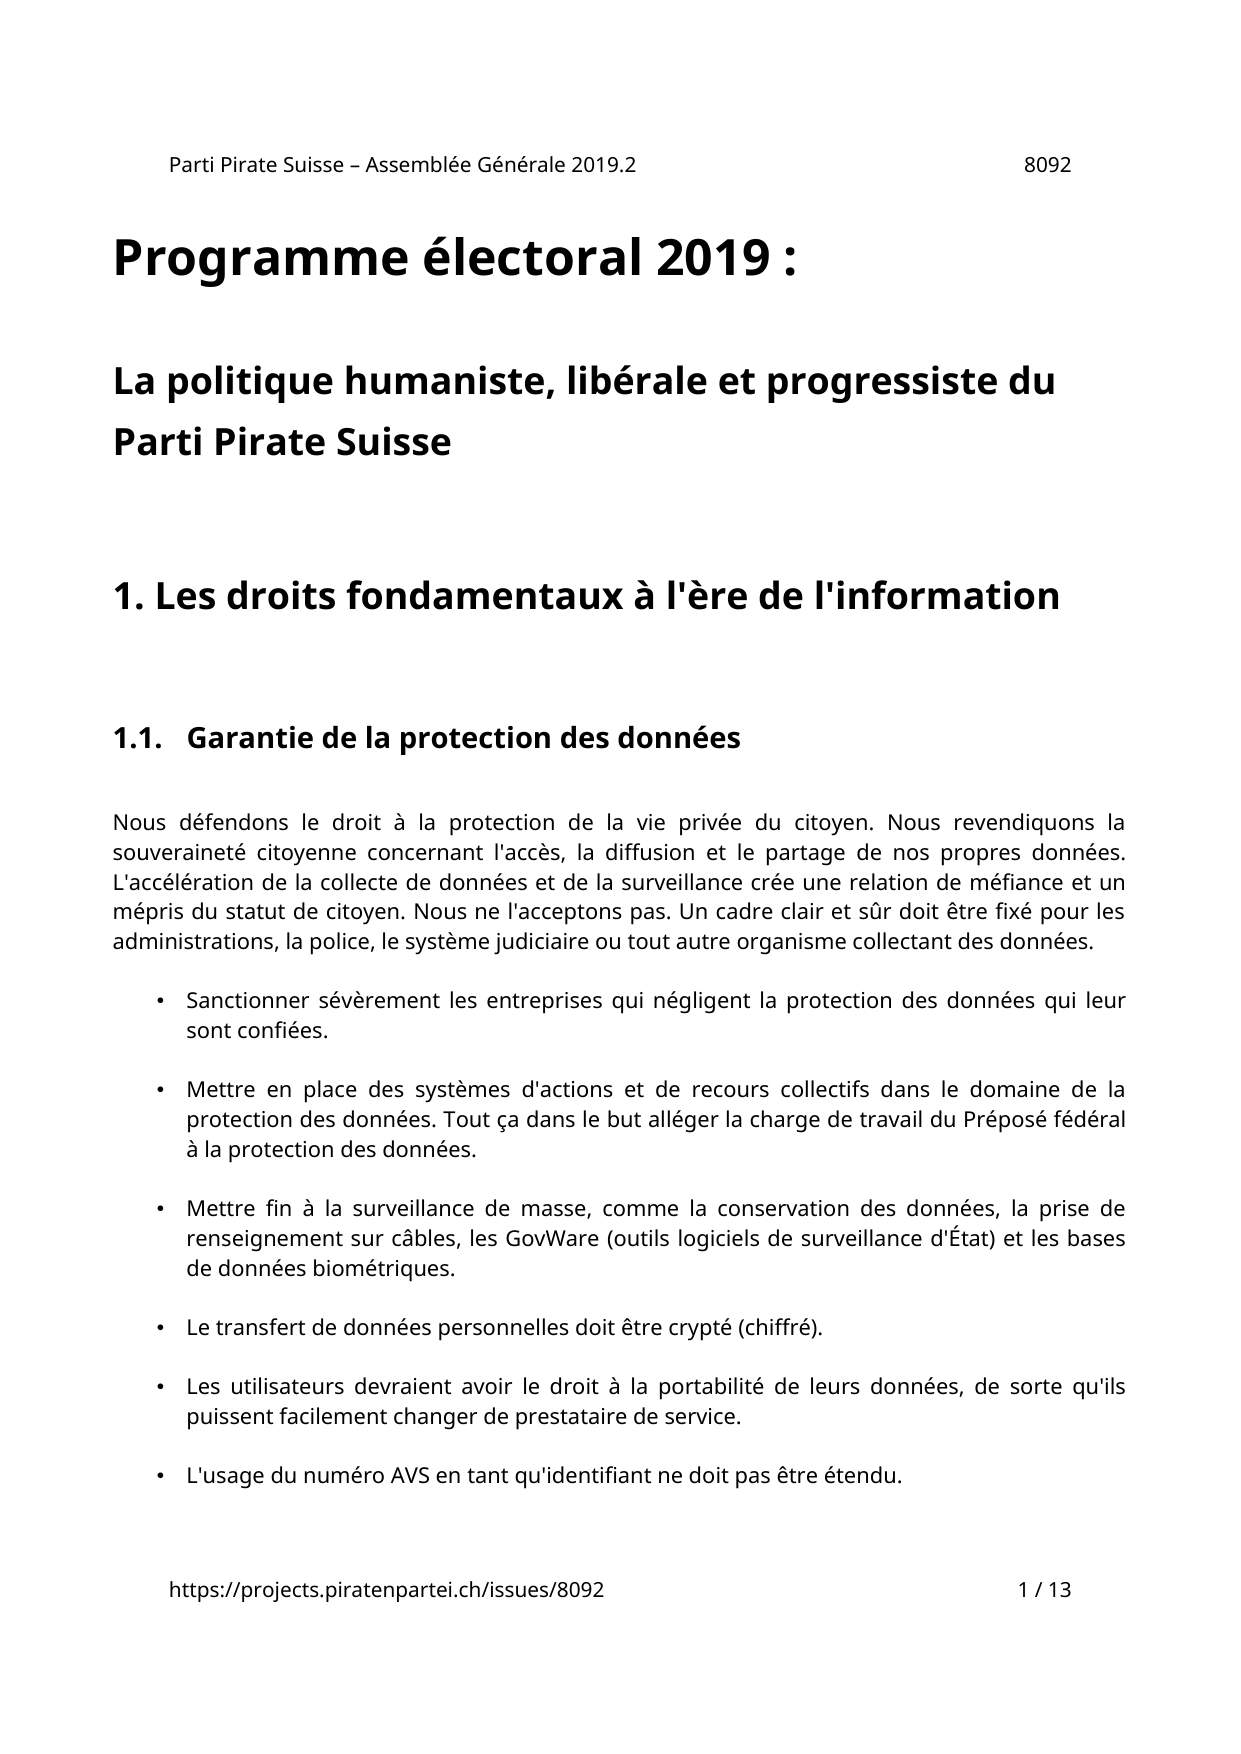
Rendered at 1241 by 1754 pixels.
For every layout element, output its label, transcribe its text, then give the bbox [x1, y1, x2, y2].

list Sanctionner sévèrement les entreprises qui négligent la protection des données qui leur sont confiées. [157, 985, 1128, 1045]
subtitle 1.1. Garantie de la protection des données [112, 717, 1128, 757]
list Mettre fin à la surveillance de masse, comme la conservation des données, la prise de renseignement sur câbles, les GovWare (outils logiciels de surveillance d'État) et les bases de données biométriques. [157, 1193, 1128, 1283]
subtitle La politique humaniste, libérale et progressiste du Parti Pirate Suisse [112, 354, 1128, 467]
list Le transfert de données personnelles doit être crypté (chiffré). [157, 1312, 1128, 1342]
list Les utilisateurs devraient avoir le droit à la portabilité de leurs données, de sorte qu'ils puissent facilement changer de prestataire de service. [157, 1371, 1128, 1431]
text Nous défendons le droit à la protection de la vie privée du citoyen. Nous revendiquons la souveraineté citoyenne concernant l'accès, la diffusion et le partage de nos propres données. L'accélération de la collecte de données et de la surveillance crée une relation de méfiance et un mépris du statut de citoyen. Nous ne l'acceptons pas. Un cadre clair et sûr doit être fixé pour les administrations, la police, le système judiciaire ou tout autre organisme collectant des données. [112, 777, 1128, 956]
subtitle Programme électoral 2019 : [112, 222, 1128, 290]
subtitle 1. Les droits fondamentaux à l'ère de l'information [112, 569, 1128, 620]
list L'usage du numéro AVS en tant qu'identifiant ne doit pas être étendu. [157, 1460, 1128, 1490]
list Mettre en place des systèmes d'actions et de recours collectifs dans le domaine de la protection des données. Tout ça dans le but alléger la charge de travail du Préposé fédéral à la protection des données. [157, 1074, 1128, 1164]
